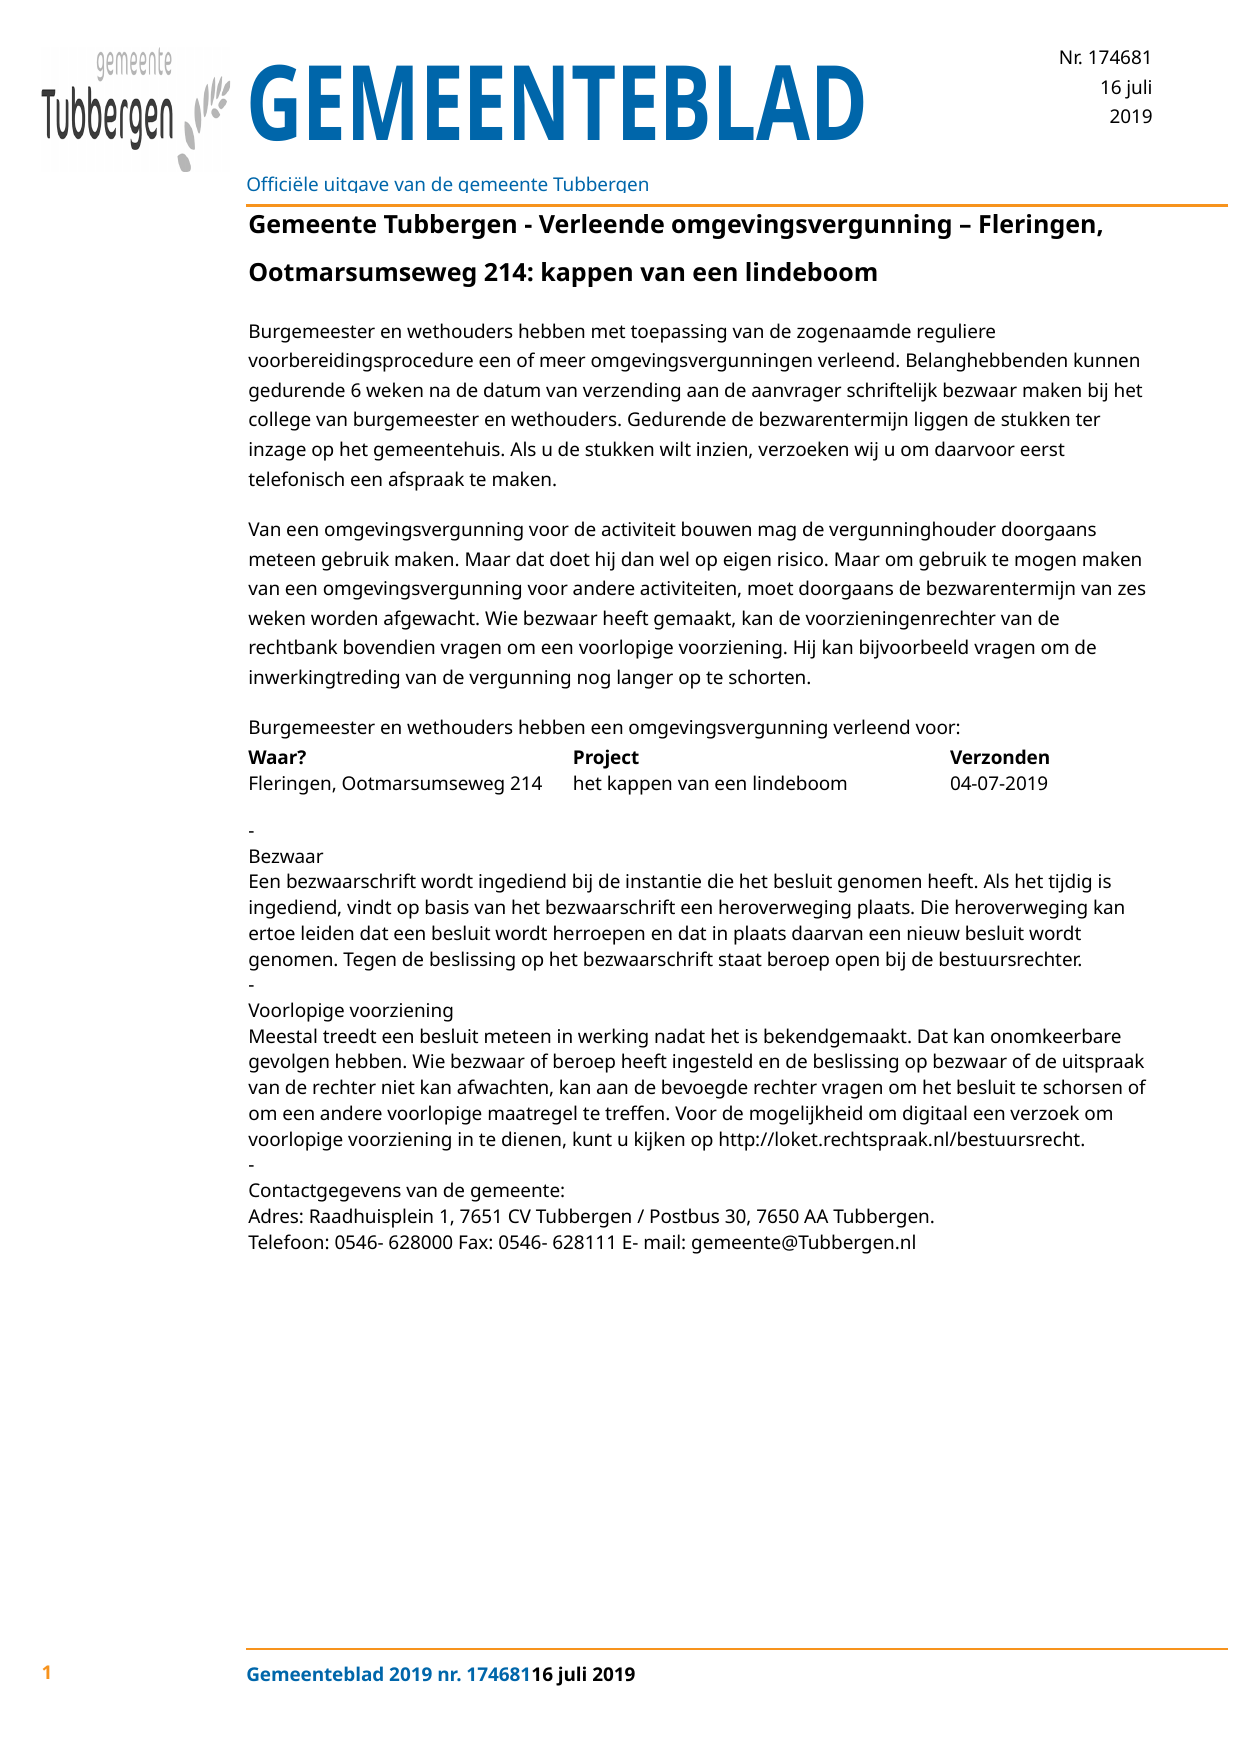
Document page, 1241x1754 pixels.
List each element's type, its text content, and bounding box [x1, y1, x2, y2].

text Van een omgevingsvergunning voor de activiteit bouwen mag de vergunninghouder doorgaans meteen gebruik maken. Maar dat doet hij dan wel op eigen risico. Maar om gebruik te mogen maken van een omgevingsvergunning voor andere activiteiten, moet doorgaans de bezwarentermijn van zes weken worden afgewacht. Wie bezwaar heeft gemaakt, kan de voorzieningenrechter van de rechtbank bovendien vragen om een voorlopige voorziening. Hij kan bijvoorbeeld vragen om de inwerkingtreding van de vergunning nog langer op te schorten. [248, 516, 1152, 690]
text Bezwaar [248, 843, 1152, 869]
picture [41, 47, 231, 172]
table_header Waar? [248, 744, 573, 770]
text Telefoon: 0546- 628000 Fax: 0546- 628111 E- mail: gemeente@Tubbergen.nl [248, 1229, 1152, 1254]
table_header Verzonden [950, 744, 1152, 770]
text Meestal treedt een besluit meteen in werking nadat het is bekendgemaakt. Dat kan onomkeerbare gevolgen hebben. Wie bezwaar of beroep heeft ingesteld en de beslissing op bezwaar of de uitspraak van de rechter niet kan afwachten, kan aan de bevoegde rechter vragen om het besluit te schorsen of om een andere voorlopige maatregel te treffen. Voor de mogelijkheid om digitaal een verzoek om voorlopige voorziening in te dienen, kunt u kijken op http://loket.rechtspraak.nl/bestuursrecht. [248, 1023, 1152, 1152]
text Voorlopige voorziening [248, 997, 1152, 1023]
text - [248, 972, 1152, 997]
text Burgemeester en wethouders hebben een omgevingsvergunning verleend voor: [248, 714, 1152, 740]
table_cell het kappen van een lindeboom [573, 770, 950, 796]
table_cell Fleringen, Ootmarsumseweg 214 [248, 770, 573, 796]
text Adres: Raadhuisplein 1, 7651 CV Tubbergen / Postbus 30, 7650 AA Tubbergen. [248, 1203, 1152, 1229]
text Burgemeester en wethouders hebben met toepassing van de zogenaamde reguliere voorbereidingsprocedure een of meer omgevingsvergunningen verleend. Belanghebbenden kunnen gedurende 6 weken na de datum van verzending aan de aanvrager schriftelijk bezwaar maken bij het college van burgemeester en wethouders. Gedurende de bezwarentermijn liggen de stukken ter inzage op het gemeentehuis. Als u de stukken wilt inzien, verzoeken wij u om daarvoor eerst telefonisch een afspraak te maken. [248, 318, 1152, 492]
text - [248, 817, 1152, 843]
text - [248, 1152, 1152, 1177]
text Een bezwaarschrift wordt ingediend bij de instantie die het besluit genomen heeft. Als het tijdig is ingediend, vindt op basis van het bezwaarschrift een heroverweging plaats. Die heroverweging kan ertoe leiden dat een besluit wordt herroepen en dat in plaats daarvan een nieuw besluit wordt genomen. Tegen de beslissing op het bezwaarschrift staat beroep open bij de bestuursrechter. [248, 869, 1152, 972]
table_cell 04-07-2019 [950, 770, 1152, 796]
table_header Project [573, 744, 950, 770]
text Gemeente Tubbergen - Verleende omgevingsvergunning – Fleringen, Ootmarsumseweg 214: kappen van een lindeboom [248, 207, 1152, 288]
text Contactgegevens van de gemeente: [248, 1177, 1152, 1203]
